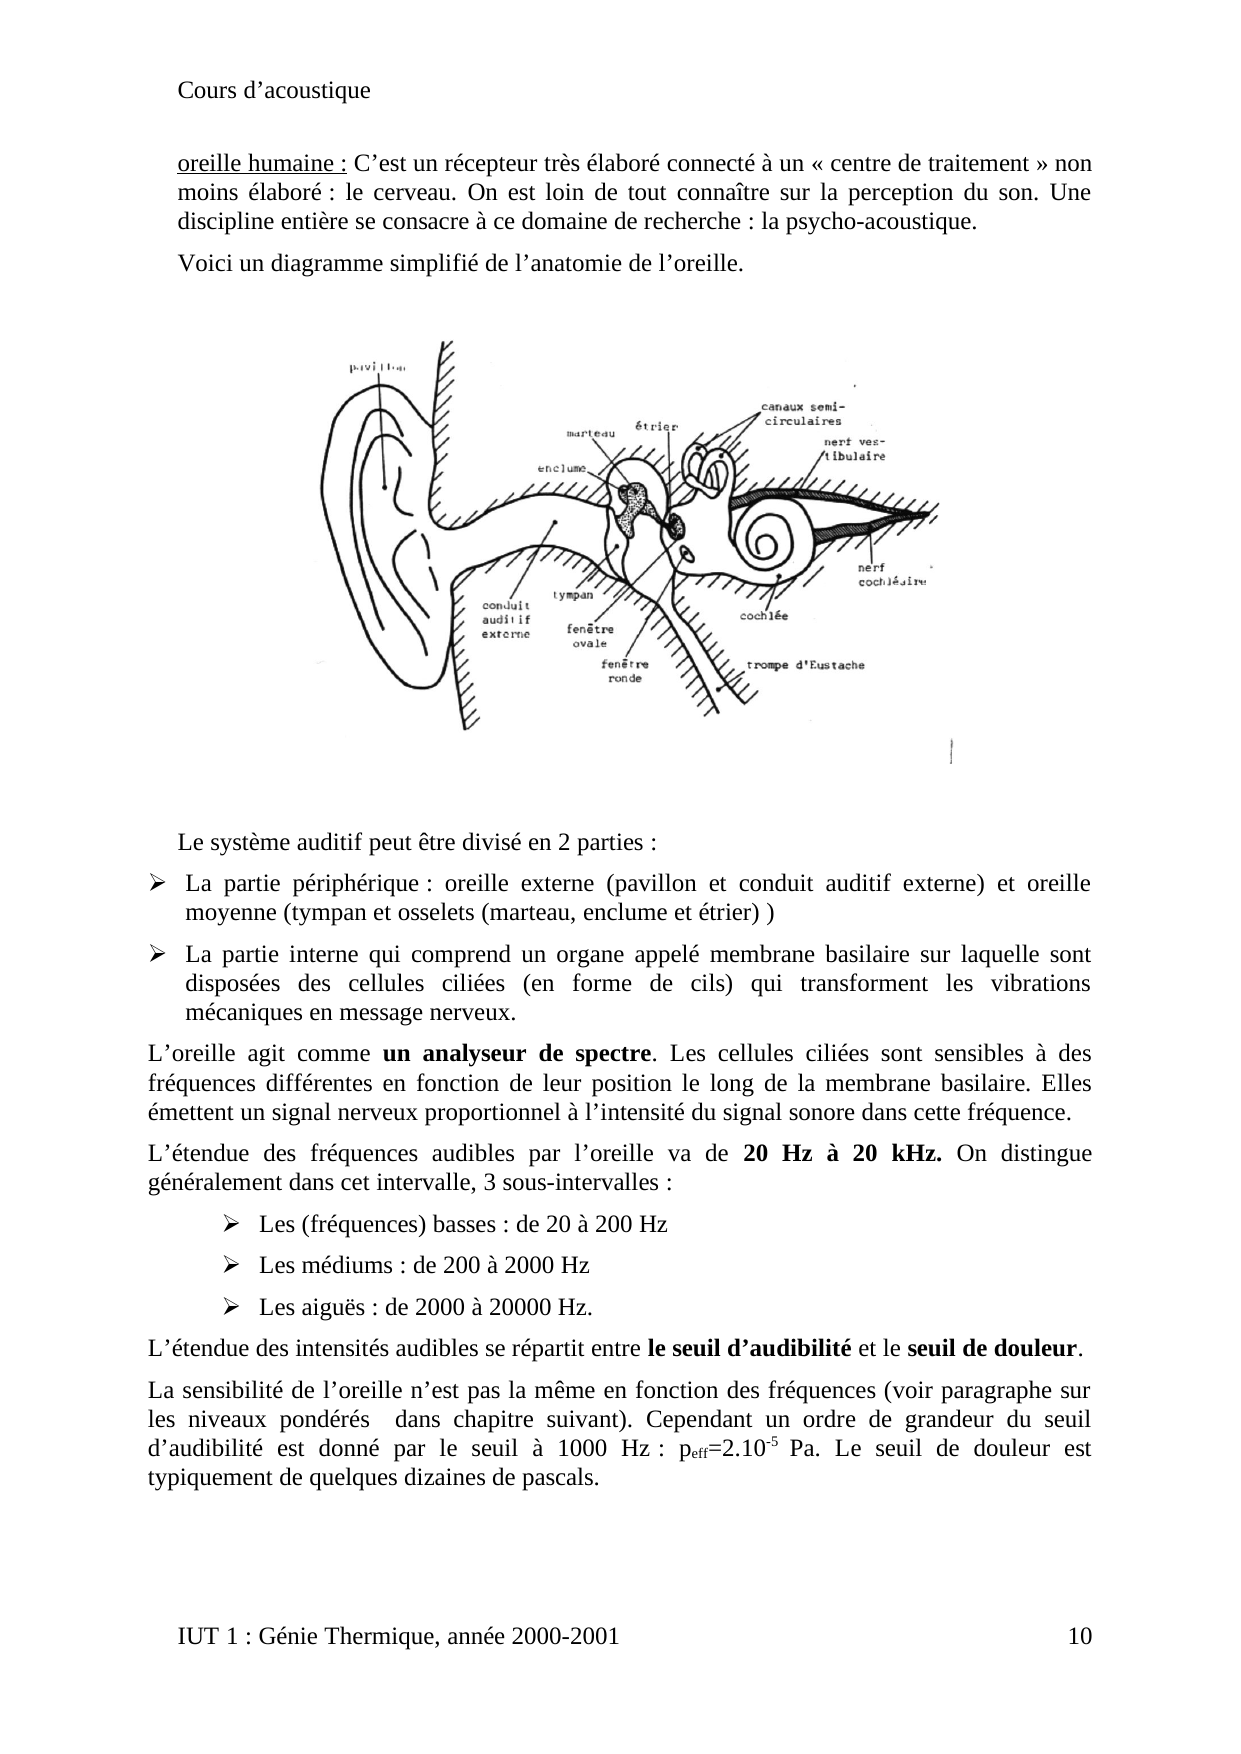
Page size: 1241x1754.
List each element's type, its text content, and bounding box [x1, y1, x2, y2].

list Les (fréquences) basses : de 20 à 200 Hz [221, 1209, 1092, 1238]
list Le système auditif peut être divisé en 2 parties : [148, 826, 1092, 856]
list oreille humaine : C’est un récepteur très élaboré connecté à un « centre de traitement » non moins élaboré : le cerveau. On est loin de tout connaître sur la perception du son. Une discipline entière se consacre à ce domaine de recherche : la psycho-acoustique. [148, 148, 1092, 235]
list Voici un diagramme simplifié de l’anatomie de l’oreille. [148, 247, 1092, 276]
text La sensibilité de l’oreille n’est pas la même en fonction des fréquences (voir paragraphe sur les niveaux pondérés dans chapitre suivant). Cependant un ordre de grandeur du seuil d’audibilité est donné par le seuil à 1000 Hz : peff=2.10-5 Pa. Le seuil de douleur est typiquement de quelques dizaines de pascals. [148, 1375, 1092, 1491]
picture [313, 339, 957, 764]
list Les médiums : de 200 à 2000 Hz [221, 1250, 1092, 1279]
list Les aiguës : de 2000 à 20000 Hz. [221, 1292, 1092, 1321]
text L’étendue des fréquences audibles par l’oreille va de 20 Hz à 20 kHz. On distingue généralement dans cet intervalle, 3 sous-intervalles : [148, 1138, 1092, 1196]
list La partie interne qui comprend un organe appelé membrane basilaire sur laquelle sont disposées des cellules ciliées (en forme de cils) qui transforment les vibrations mécaniques en message nerveux. [148, 939, 1092, 1026]
text L’étendue des intensités audibles se répartit entre le seuil d’audibilité et le seuil de douleur. [148, 1333, 1092, 1362]
text L’oreille agit comme un analyseur de spectre. Les cellules ciliées sont sensibles à des fréquences différentes en fonction de leur position le long de la membrane basilaire. Elles émettent un signal nerveux proportionnel à l’intensité du signal sonore dans cette fréquence. [148, 1038, 1092, 1126]
list La partie périphérique : oreille externe (pavillon et conduit auditif externe) et oreille moyenne (tympan et osselets (marteau, enclume et étrier) ) [148, 868, 1092, 926]
